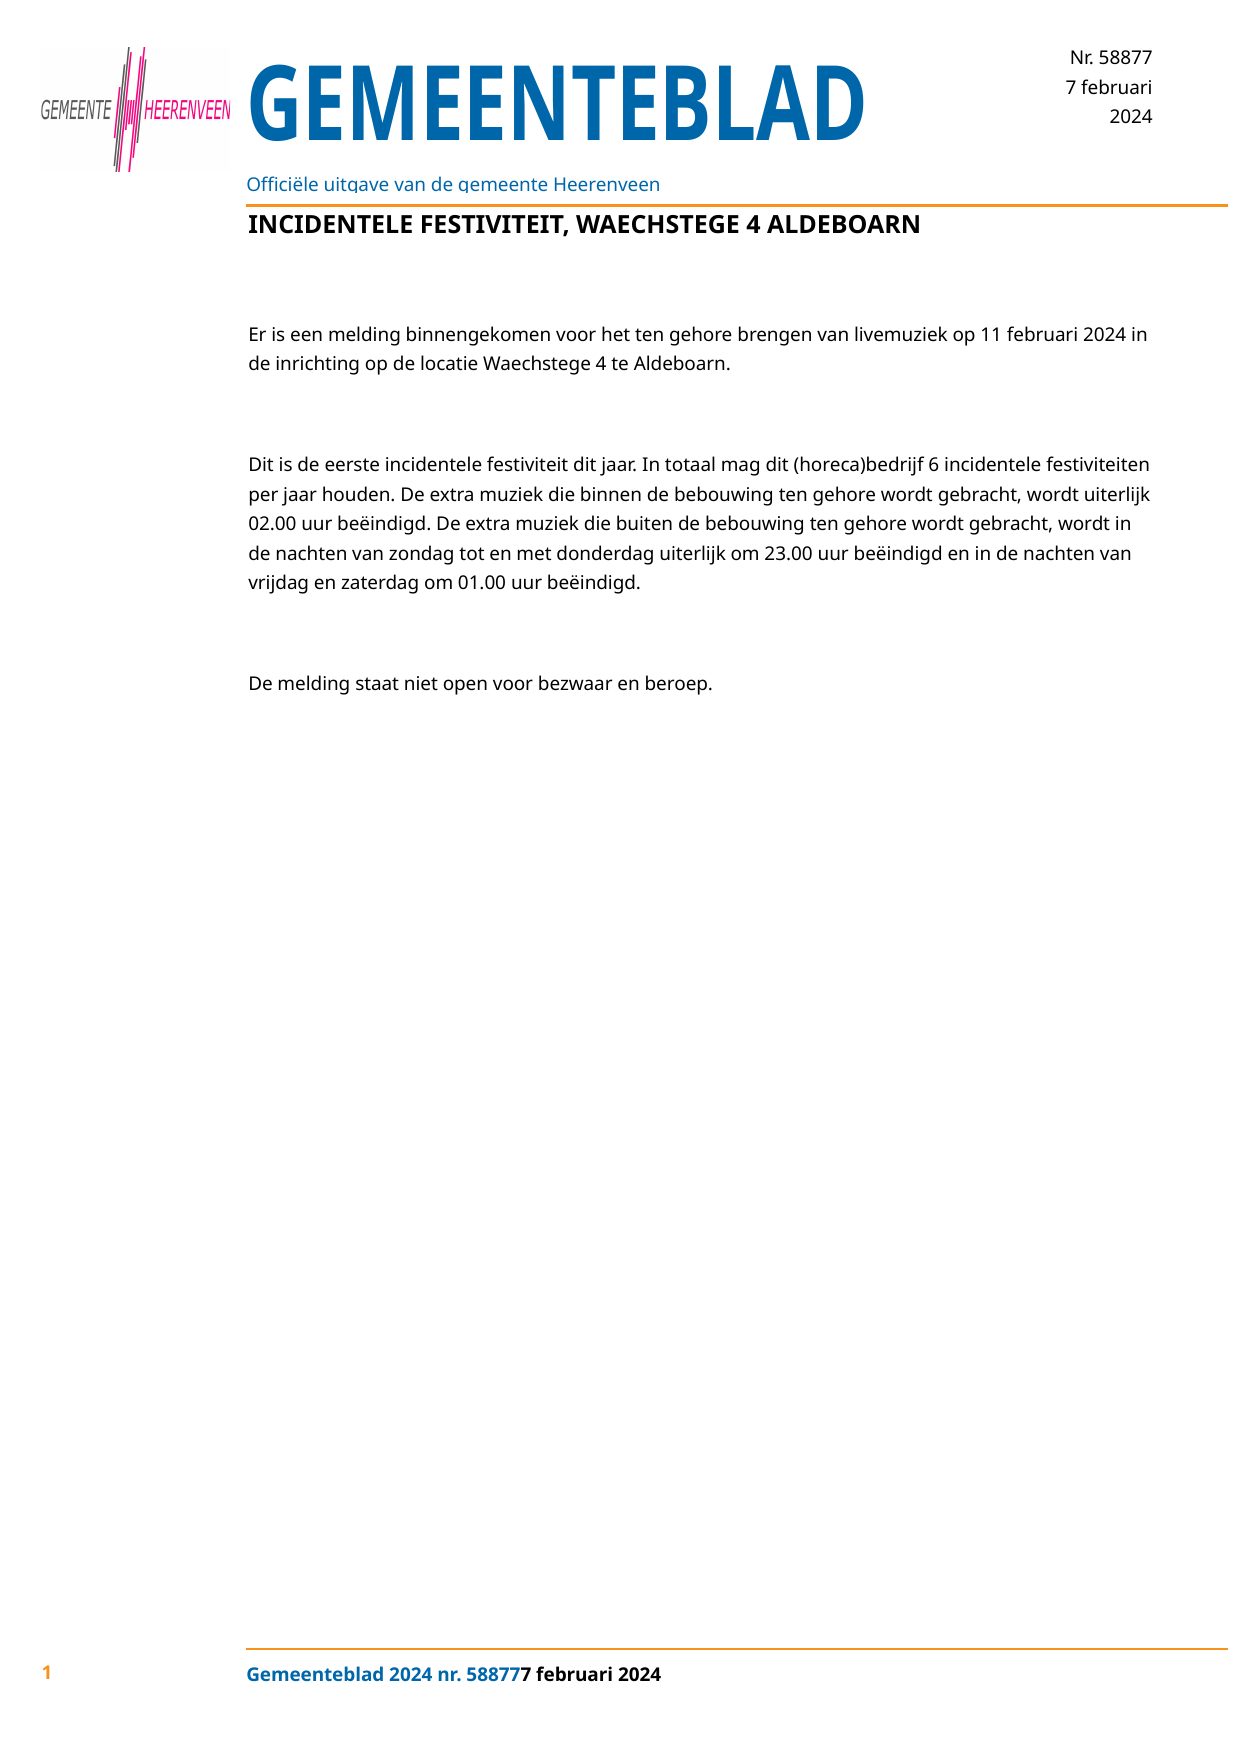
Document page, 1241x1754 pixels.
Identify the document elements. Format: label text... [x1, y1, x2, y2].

text De melding staat niet open voor bezwaar en beroep. [248, 670, 1152, 696]
text Dit is de eerste incidentele festiviteit dit jaar. In totaal mag dit (horeca)bedrijf 6 incidentele festiviteiten per jaar houden. De extra muziek die binnen de bebouwing ten gehore wordt gebracht, wordt uiterlijk 02.00 uur beëindigd. De extra muziek die buiten de bebouwing ten gehore wordt gebracht, wordt in de nachten van zondag tot en met donderdag uiterlijk om 23.00 uur beëindigd en in de nachten van vrijdag en zaterdag om 01.00 uur beëindigd. [248, 451, 1152, 595]
text Er is een melding binnengekomen voor het ten gehore brengen van livemuziek op 11 februari 2024 in de inrichting op de locatie Waechstege 4 te Aldeboarn. [248, 321, 1152, 376]
text INCIDENTELE FESTIVITEIT, WAECHSTEGE 4 ALDEBOARN [248, 207, 1152, 241]
picture [41, 47, 231, 172]
